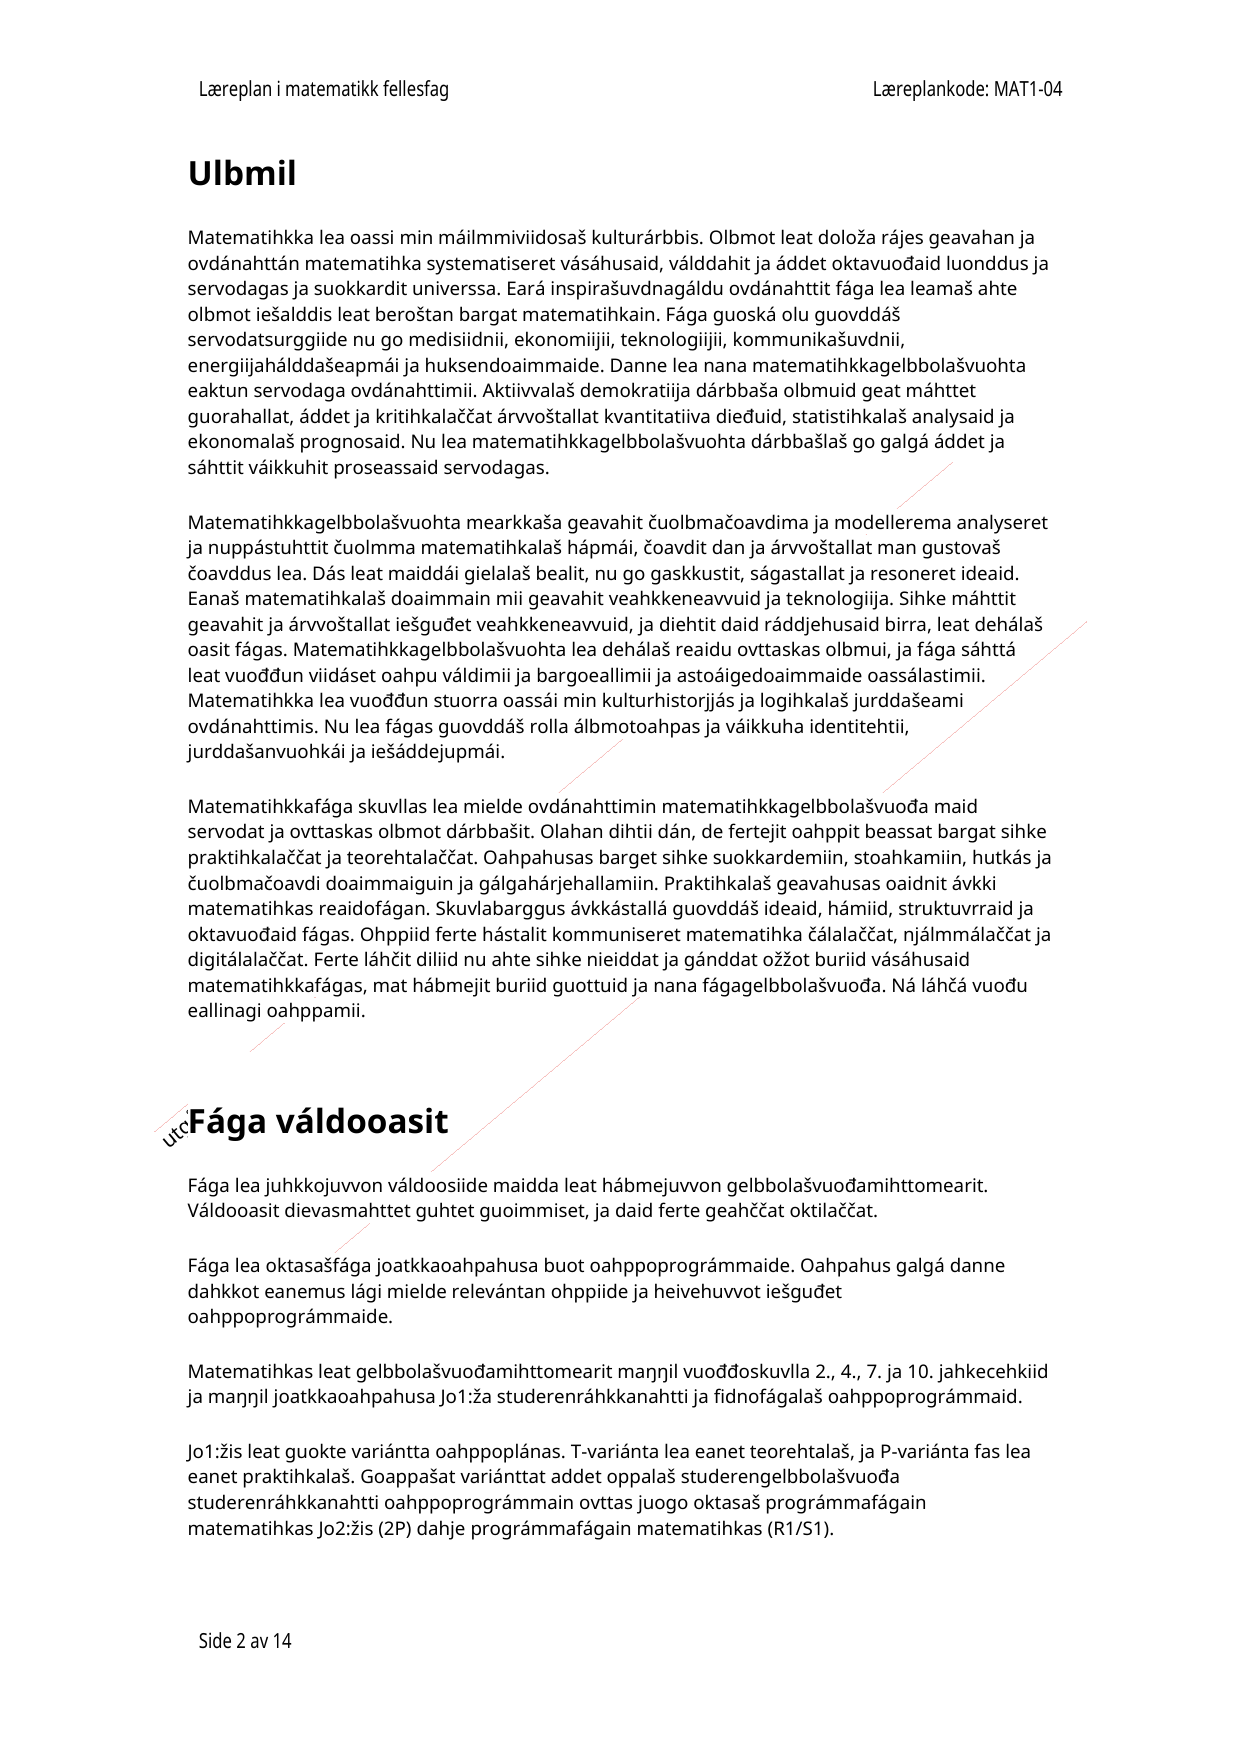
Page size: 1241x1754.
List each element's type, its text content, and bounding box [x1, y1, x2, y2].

text Jo1:žis leat guokte variántta oahppoplánas. T-variánta lea eanet teorehtalaš, ja P-variánta fas lea eanet praktihkalaš. Goappašat variánttat addet oppalaš studerengelbbolašvuođa studerenráhkkanahtti oahppoprográmmain ovttas juogo oktasaš prográmmafágain matematihkas Jo2:žis (2P) dahje prográmmafágain matematihkas (R1/S1). [834, 1438, 1053, 1540]
text Fága lea oktasašfága joatkkaoahpahusa buot oahppoprográmmaide. Oahpahus galgá danne dahkkot eanemus lági mielde relevántan ohppiide ja heivehuvvot iešguđet oahppoprográmmaide. [187, 1252, 1053, 1329]
text Matematihkkagelbbolašvuohta mearkkaša geavahit čuolbmačoavdima ja modellerema analyseret ja nuppástuhttit čuolmma matematihkalaš hápmái, čoavdit dan ja árvvoštallat man gustovaš čoavddus lea. Dás leat maiddái gielalaš bealit, nu go gaskkustit, ságastallat ja resoneret ideaid. Eanaš matematihkalaš doaimmain mii geavahit veahkkeneavvuid ja teknologiija. Sihke máhttit geavahit ja árvvoštallat iešguđet veahkkeneavvuid, ja diehtit daid ráddjehusaid birra, leat dehálaš oasit fágas. Matematihkkagelbbolašvuohta lea dehálaš reaidu ovttaskas olbmui, ja fága sáhttá leat vuođđun viidáset oahpu váldimii ja bargoeallimii ja astoáigedoaimmaide oassálastimii. Matematihkka lea vuođđun stuorra oassái min kulturhistorjjás ja logihkalaš jurddašeami ovdánahttimis. Nu lea fágas guovddáš rolla álbmotoahpas ja váikkuha identitehtii, jurddašanvuohkái ja iešáddejupmái. [594, 509, 1053, 764]
subtitle Ulbmil [306, 150, 1053, 195]
text Matematihkka lea oassi min máilmmiviidosaš kulturárbbis. Olbmot leat doloža rájes geavahan ja ovdánahttán matematihka systematiseret vásáhusaid, válddahit ja áddet oktavuođaid luonddus ja servodagas ja suokkardit universsa. Eará inspirašuvdnagáldu ovdánahttit fága lea leamaš ahte olbmot iešalddis leat beroštan bargat matematihkain. Fága guoská olu guovddáš servodatsurggiide nu go medisiidnii, ekonomiijii, teknologiijii, kommunikašuvdnii, energiijahálddašeapmái ja huksendoaimmaide. Danne lea nana matematihkkagelbbolašvuohta eaktun servodaga ovdánahttimii. Aktiivvalaš demokratiija dárbbaša olbmuid geat máhttet guorahallat, áddet ja kritihkalaččat árvvoštallat kvantitatiiva dieđuid, statistihkalaš analysaid ja ekonomalaš prognosaid. Nu lea matematihkkagelbbolašvuohta dárbbašlaš go galgá áddet ja sáhttit váikkuhit proseassaid servodagas. [187, 224, 1053, 480]
text Matematihkkafága skuvllas lea mielde ovdánahttimin matematihkkagelbbolašvuođa maid servodat ja ovttaskas olbmot dárbbašit. Olahan dihtii dán, de fertejit oahppit beassat bargat sihke praktihkalaččat ja teorehtalaččat. Oahpahusas barget sihke suokkardemiin, stoahkamiin, hutkás ja čuolbmačoavdi doaimmaiguin ja gálgahárjehallamiin. Praktihkalaš geavahusas oaidnit ávkki matematihkas reaidofágan. Skuvlabarggus ávkkástallá guovddáš ideaid, hámiid, struktuvrraid ja oktavuođaid fágas. Ohppiid ferte hástalit kommuniseret matematihka čálalaččat, njálmmálaččat ja digitálalaččat. Ferte láhčit diliid nu ahte sihke nieiddat ja gánddat ožžot buriid vásáhusaid matematihkkafágas, mat hábmejit buriid guottuid ja nana fágagelbbolašvuođa. Ná láhčá vuođu eallinagi oahppamii. [610, 793, 1053, 1023]
text Fága lea juhkkojuvvon váldoosiide maidda leat hábmejuvvon gelbbolašvuođamihttomearit. Váldooasit dievasmahttet guhtet guoimmiset, ja daid ferte geahččat oktilaččat. [878, 1172, 1053, 1223]
subtitle Fága váldooasit [457, 1052, 572, 1143]
subtitle Fága váldooasit [467, 1052, 1053, 1143]
